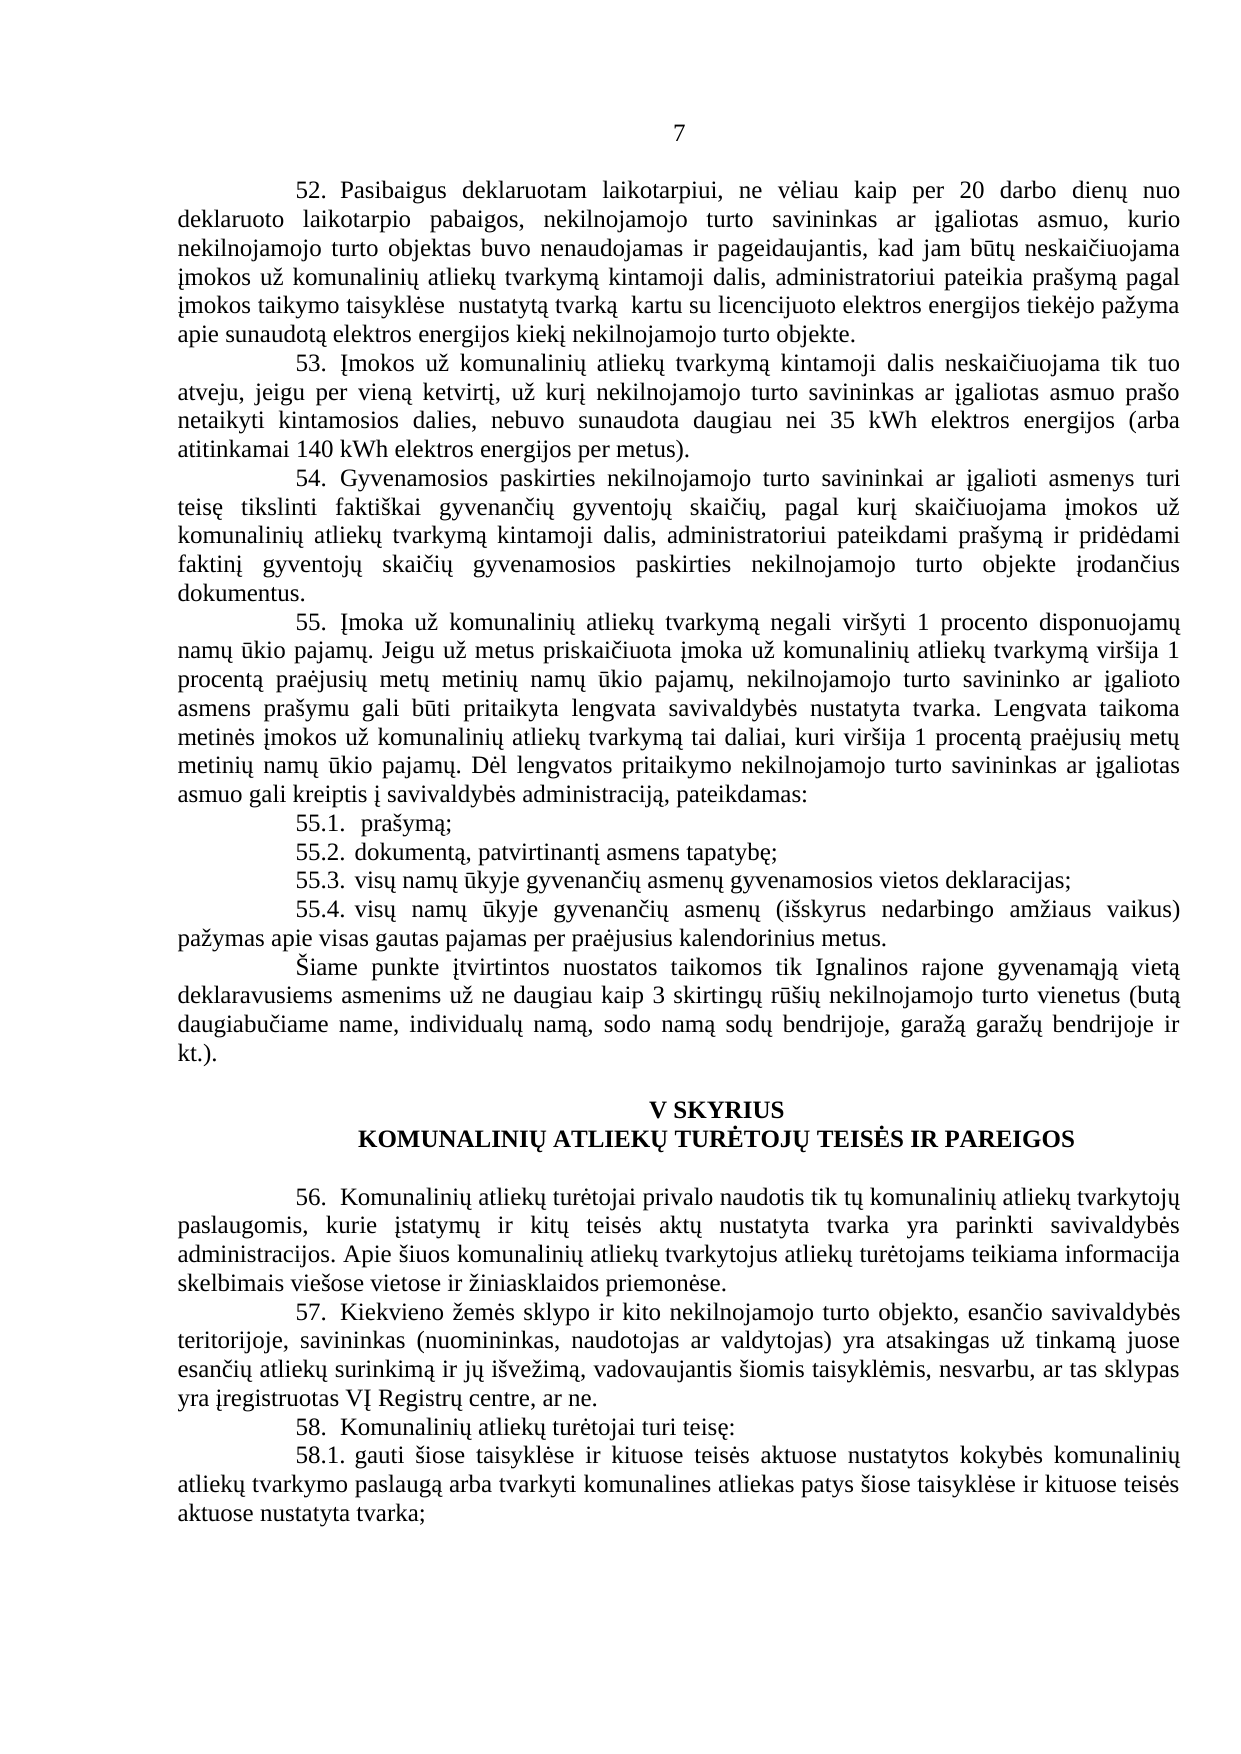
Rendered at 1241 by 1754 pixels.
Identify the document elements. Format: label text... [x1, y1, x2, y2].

text 55.1. prašymą; [177, 808, 1181, 837]
text 55.3. visų namų ūkyje gyvenančių asmenų gyvenamosios vietos deklaracijas; [177, 866, 1181, 894]
text 55.4. visų namų ūkyje gyvenančių asmenų (išskyrus nedarbingo amžiaus vaikus) pažymas apie visas gautas pajamas per praėjusius kalendorinius metus. [177, 894, 1181, 952]
text 57. Kiekvieno žemės sklypo ir kito nekilnojamojo turto objekto, esančio savivaldybės teritorijoje, savininkas (nuomininkas, naudotojas ar valdytojas) yra atsakingas už tinkamą juose esančių atliekų surinkimą ir jų išvežimą, vadovaujantis šiomis taisyklėmis, nesvarbu, ar tas sklypas yra įregistruotas VĮ Registrų centre, ar ne. [177, 1297, 1181, 1412]
text 58.1. gauti šiose taisyklėse ir kituose teisės aktuose nustatytos kokybės komunalinių atliekų tvarkymo paslaugą arba tvarkyti komunalines atliekas patys šiose taisyklėse ir kituose teisės aktuose nustatyta tvarka; [177, 1441, 1181, 1527]
text 52. Pasibaigus deklaruotam laikotarpiui, ne vėliau kaip per 20 darbo dienų nuo deklaruoto laikotarpio pabaigos, nekilnojamojo turto savininkas ar įgaliotas asmuo, kurio nekilnojamojo turto objektas buvo nenaudojamas ir pageidaujantis, kad jam būtų neskaičiuojama įmokos už komunalinių atliekų tvarkymą kintamoji dalis, administratoriui pateikia prašymą pagal įmokos taikymo taisyklėse nustatytą tvarką kartu su licencijuoto elektros energijos tiekėjo pažyma apie sunaudotą elektros energijos kiekį nekilnojamojo turto objekte. [177, 176, 1181, 348]
text 55.2. dokumentą, patvirtinantį asmens tapatybę; [177, 837, 1181, 866]
text 53. Įmokos už komunalinių atliekų tvarkymą kintamoji dalis neskaičiuojama tik tuo atveju, jeigu per vieną ketvirtį, už kurį nekilnojamojo turto savininkas ar įgaliotas asmuo prašo netaikyti kintamosios dalies, nebuvo sunaudota daugiau nei 35 kWh elektros energijos (arba atitinkamai 140 kWh elektros energijos per metus). [177, 348, 1181, 463]
text KOMUNALINIŲ ATLIEKŲ TURĖTOJŲ TEISĖS IR PAREIGOS [252, 1124, 1181, 1153]
text 55. Įmoka už komunalinių atliekų tvarkymą negali viršyti 1 procento disponuojamų namų ūkio pajamų. Jeigu už metus priskaičiuota įmoka už komunalinių atliekų tvarkymą viršija 1 procentą praėjusių metų metinių namų ūkio pajamų, nekilnojamojo turto savininko ar įgalioto asmens prašymu gali būti pritaikyta lengvata savivaldybės nustatyta tvarka. Lengvata taikoma metinės įmokos už komunalinių atliekų tvarkymą tai daliai, kuri viršija 1 procentą praėjusių metų metinių namų ūkio pajamų. Dėl lengvatos pritaikymo nekilnojamojo turto savininkas ar įgaliotas asmuo gali kreiptis į savivaldybės administraciją, pateikdamas: [177, 607, 1181, 808]
text 56. Komunalinių atliekų turėtojai privalo naudotis tik tų komunalinių atliekų tvarkytojų paslaugomis, kurie įstatymų ir kitų teisės aktų nustatyta tvarka yra parinkti savivaldybės administracijos. Apie šiuos komunalinių atliekų tvarkytojus atliekų turėtojams teikiama informacija skelbimais viešose vietose ir žiniasklaidos priemonėse. [177, 1182, 1181, 1297]
text Šiame punkte įtvirtintos nuostatos taikomos tik Ignalinos rajone gyvenamąją vietą deklaravusiems asmenims už ne daugiau kaip 3 skirtingų rūšių nekilnojamojo turto vienetus (butą daugiabučiame name, individualų namą, sodo namą sodų bendrijoje, garažą garažų bendrijoje ir kt.). [177, 952, 1181, 1067]
text 58. Komunalinių atliekų turėtojai turi teisę: [177, 1412, 1181, 1441]
text 54. Gyvenamosios paskirties nekilnojamojo turto savininkai ar įgalioti asmenys turi teisę tikslinti faktiškai gyvenančių gyventojų skaičių, pagal kurį skaičiuojama įmokos už komunalinių atliekų tvarkymą kintamoji dalis, administratoriui pateikdami prašymą ir pridėdami faktinį gyventojų skaičių gyvenamosios paskirties nekilnojamojo turto objekte įrodančius dokumentus. [177, 463, 1181, 607]
text V SKYRIUS [252, 1096, 1181, 1124]
